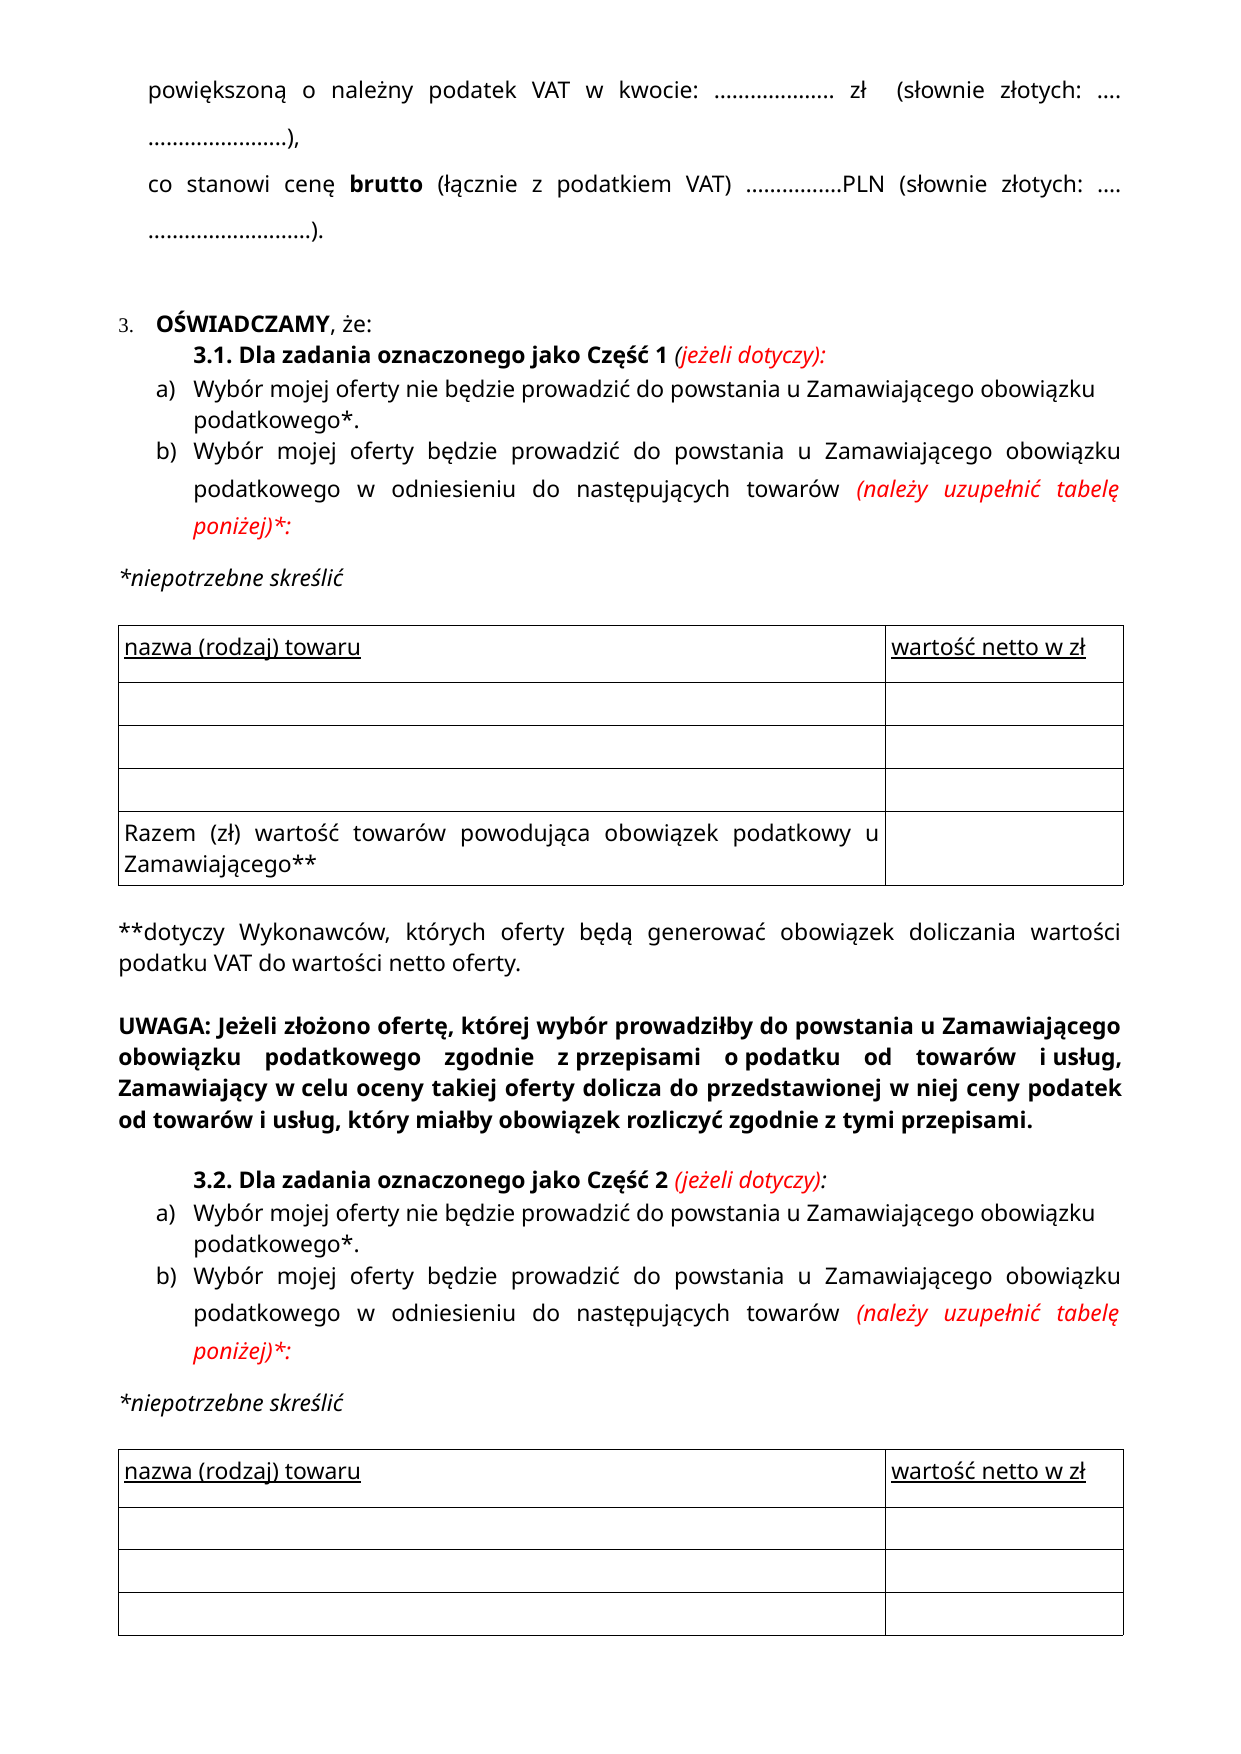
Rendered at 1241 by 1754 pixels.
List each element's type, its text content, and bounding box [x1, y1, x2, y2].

table_cell [119, 1593, 885, 1635]
list 3.1. Dla zadania oznaczonego jako Część 1 (jeżeli dotyczy): [193, 339, 1122, 371]
list Wybór mojej oferty nie będzie prowadzić do powstania u Zamawiającego obowiązku podatkowego*. [156, 1197, 1122, 1259]
text *niepotrzebne skreślić [118, 1387, 1122, 1418]
list 3.2. Dla zadania oznaczonego jako Część 2 (jeżeli dotyczy): [193, 1164, 1122, 1195]
table_header nazwa (rodzaj) towaru [119, 626, 885, 682]
table_cell [886, 1550, 1123, 1592]
list Wybór mojej oferty będzie prowadzić do powstania u Zamawiającego obowiązku podatkowego w odniesieniu do następujących towarów (należy uzupełnić tabelę poniżej)*: [156, 435, 1122, 542]
table_header wartość netto w zł [886, 1450, 1123, 1507]
table_header wartość netto w zł [886, 626, 1123, 682]
text **dotyczy Wykonawców, których oferty będą generować obowiązek doliczania wartości podatku VAT do wartości netto oferty. [118, 916, 1122, 979]
table_cell [119, 769, 885, 811]
text UWAGA: Jeżeli złożono ofertę, której wybór prowadziłby do powstania u Zamawiającego obowiązku podatkowego zgodnie z przepisami o podatku od towarów i usług, Zamawiający w celu oceny takiej oferty dolicza do przedstawionej w niej ceny podatek od towarów i usług, który miałby obowiązek rozliczyć zgodnie z tymi przepisami. [118, 1010, 1122, 1135]
table_cell [886, 812, 1123, 885]
list Wybór mojej oferty będzie prowadzić do powstania u Zamawiającego obowiązku podatkowego w odniesieniu do następujących towarów (należy uzupełnić tabelę poniżej)*: [156, 1259, 1122, 1366]
list Wybór mojej oferty nie będzie prowadzić do powstania u Zamawiającego obowiązku podatkowego*. [156, 373, 1122, 435]
table_cell [119, 1508, 885, 1549]
table_cell [886, 1593, 1123, 1635]
text *niepotrzebne skreślić [118, 562, 1122, 594]
table_cell [886, 769, 1123, 811]
table_cell [119, 1550, 885, 1592]
table_cell [119, 683, 885, 725]
table_cell Razem (zł) wartość towarów powodująca obowiązek podatkowy u Zamawiającego** [119, 812, 885, 885]
table_cell [886, 1508, 1123, 1549]
list OŚWIADCZAMY, że: [118, 308, 1122, 339]
table_header nazwa (rodzaj) towaru [119, 1450, 885, 1507]
table_cell [119, 726, 885, 768]
text co stanowi cenę brutto (łącznie z podatkiem VAT) …………….PLN (słownie złotych: ….………………………). [148, 167, 1122, 246]
table_cell [886, 726, 1123, 768]
table_cell [886, 683, 1123, 725]
text powiększoną o należny podatek VAT w kwocie: ……………….. zł (słownie złotych: ….…………………..), [148, 74, 1122, 152]
